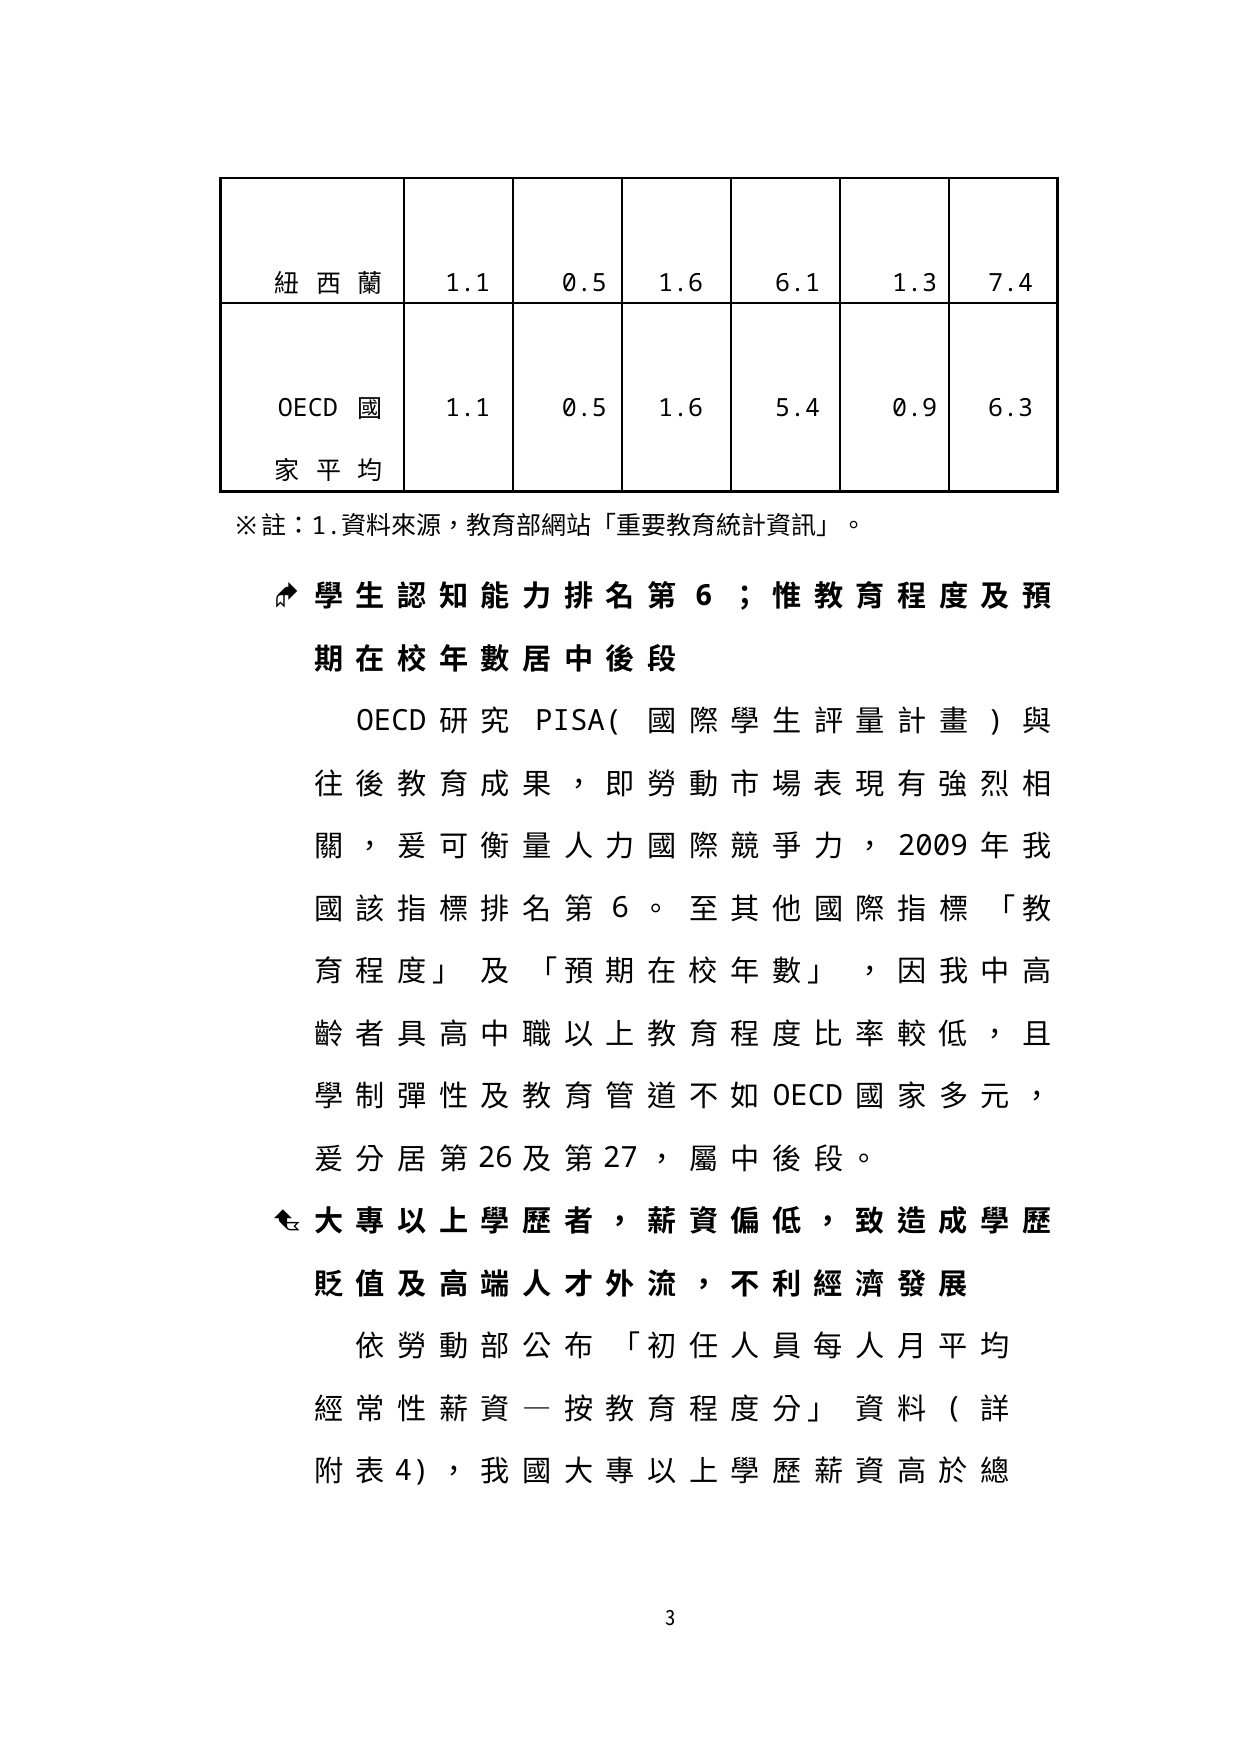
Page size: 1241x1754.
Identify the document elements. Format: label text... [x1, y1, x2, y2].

table_cell OECD國家平均 [222, 304, 403, 490]
table_cell 5.4 [732, 304, 839, 490]
text OECD研究PISA(國際學生評量計畫)與往後教育成果，即勞動市場表現有強烈相關，爰可衡量人力國際競爭力，2009年我國該指標排名第6。至其他國際指標「教育程度」及「預期在校年數」，因我中高齡者具高中職以上教育程度比率較低，且學制彈性及教育管道不如OECD國家多元，爰分居第26及第27，屬中後段。 [271, 677, 1058, 1177]
table_cell 1.3 [841, 179, 948, 302]
table_cell 0.5 [514, 304, 621, 490]
table_cell 0.9 [841, 304, 948, 490]
table_cell 6.1 [732, 179, 839, 302]
table_cell 紐西蘭 [222, 179, 403, 302]
text 大專以上學歷者，薪資偏低，致造成學歷貶值及高端人才外流，不利經濟發展 [242, 1177, 1058, 1302]
table_cell 7.4 [950, 179, 1056, 302]
table_cell 1.1 [405, 179, 512, 302]
table_cell 0.5 [514, 179, 621, 302]
table_cell 1.6 [623, 179, 730, 302]
text ※註：1.資料來源，教育部網站「重要教育統計資訊」。 [213, 493, 1058, 545]
table_cell 6.3 [950, 304, 1056, 490]
text 學生認知能力排名第6；惟教育程度及預期在校年數居中後段 [242, 552, 1058, 677]
text 依勞動部公布「初任人員每人月平均經常性薪資—按教育程度分」資料(詳附表4)，我國大專以上學歷薪資高於總 [271, 1302, 1028, 1490]
table_cell 1.1 [405, 304, 512, 490]
table_cell 1.6 [623, 304, 730, 490]
